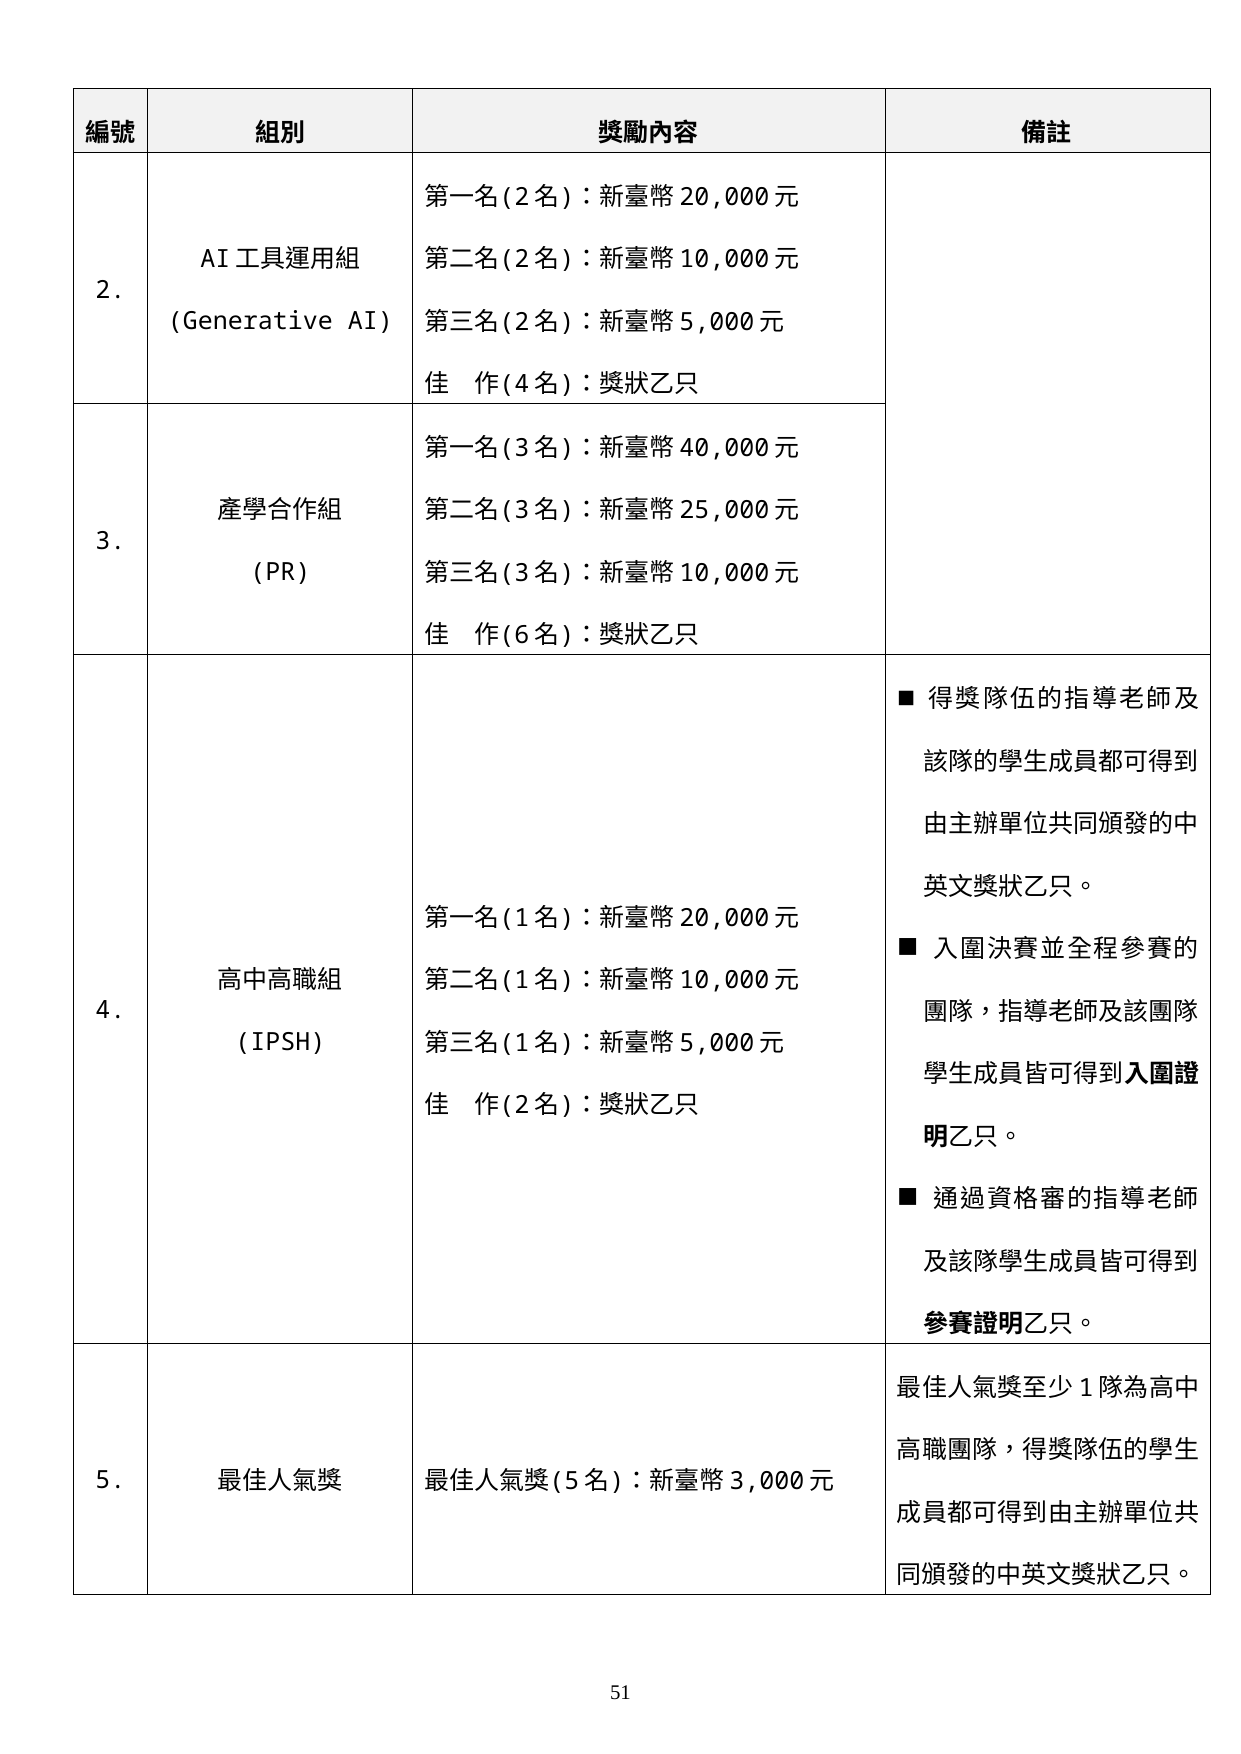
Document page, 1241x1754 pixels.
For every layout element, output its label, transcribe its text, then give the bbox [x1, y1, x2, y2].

table_cell [74, 153, 147, 403]
table_cell 產學合作組 (PR) [148, 404, 412, 654]
table_cell 第一名(3名)：新臺幣40,000元 第二名(3名)：新臺幣25,000元 第三名(3名)：新臺幣10,000元 佳 作(6名)：獎狀乙只 [413, 404, 885, 654]
table_header 獎勵內容 [413, 89, 885, 152]
table_header 組別 [148, 89, 412, 152]
table_cell 最佳人氣獎 [148, 1344, 412, 1593]
table_cell 第一名(1名)：新臺幣20,000元 第二名(1名)：新臺幣10,000元 第三名(1名)：新臺幣5,000元 佳 作(2名)：獎狀乙只 [413, 655, 885, 1342]
table_cell 第一名(2名)：新臺幣20,000元 第二名(2名)：新臺幣10,000元 第三名(2名)：新臺幣5,000元 佳 作(4名)：獎狀乙只 [413, 153, 885, 403]
table_cell [74, 655, 147, 1342]
table_cell [74, 1344, 147, 1593]
table_cell [886, 153, 1210, 654]
table_cell 得獎隊伍的指導老師及該隊的學生成員都可得到由主辦單位共同頒發的中英文獎狀乙只。 入圍決賽並全程參賽的團隊，指導老師及該團隊學生成員皆可得到入圍證明乙只。 通過資格審的指導老師及該隊學生成員皆可得到參賽證明乙只。 [886, 655, 1210, 1342]
table_cell 高中高職組 (IPSH) [148, 655, 412, 1342]
table_cell AI工具運用組 (Generative AI) [148, 153, 412, 403]
table_cell 最佳人氣獎至少1隊為高中高職團隊，得獎隊伍的學生成員都可得到由主辦單位共同頒發的中英文獎狀乙只。 [886, 1344, 1210, 1593]
table_cell [74, 404, 147, 654]
table_header 編號 [74, 89, 147, 152]
table_cell 最佳人氣獎(5名)：新臺幣3,000元 [413, 1344, 885, 1593]
table_header 備註 [886, 89, 1210, 152]
